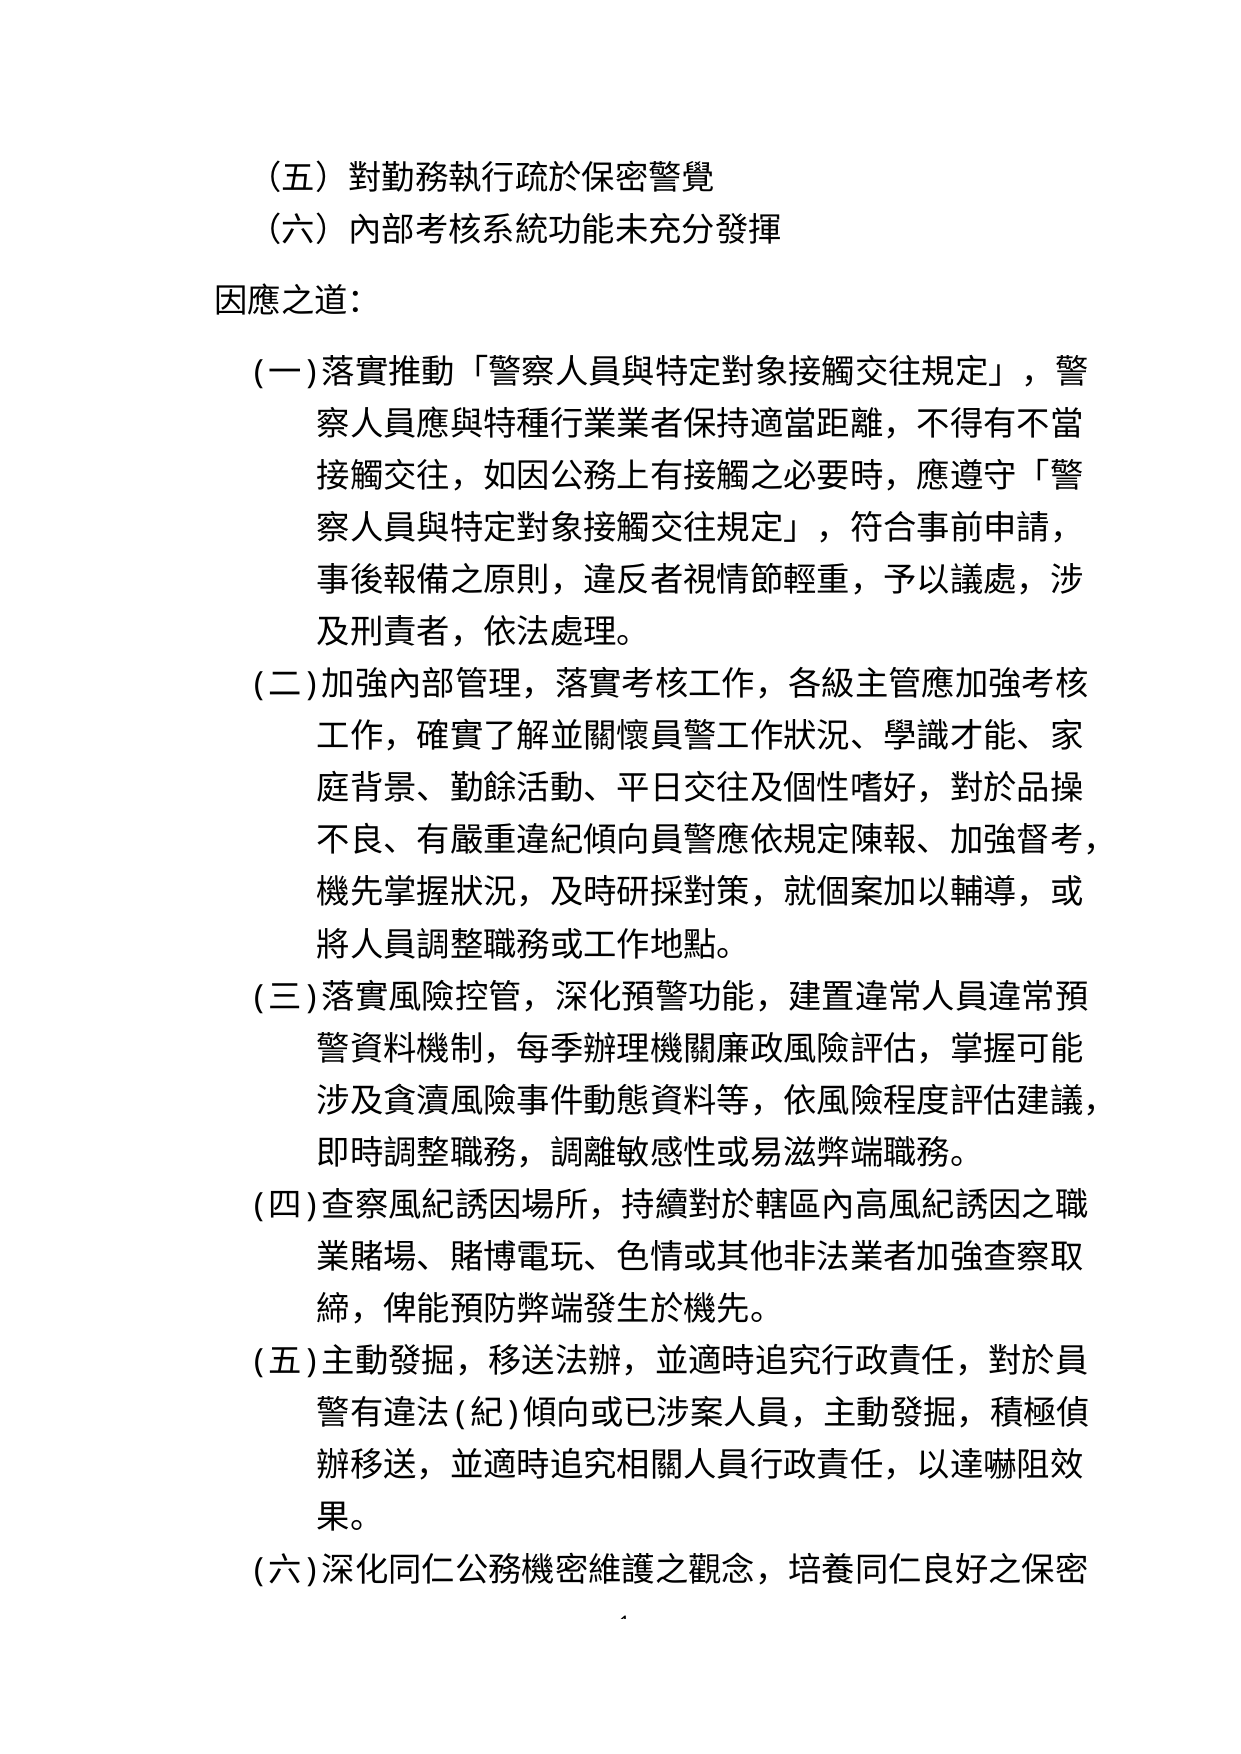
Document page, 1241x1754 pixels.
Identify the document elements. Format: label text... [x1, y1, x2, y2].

text 因應之道： [148, 271, 1092, 323]
text (二)加強內部管理，落實考核工作，各級主管應加強考核工作，確實了解並關懷員警工作狀況、學識才能、家庭背景、勤餘活動、平日交往及個性嗜好，對於品操不良、有嚴重違紀傾向員警應依規定陳報、加強督考，機先掌握狀況，及時研採對策，就個案加以輔導，或將人員調整職務或工作地點。 [248, 654, 1092, 966]
text (三)落實風險控管，深化預警功能，建置違常人員違常預警資料機制，每季辦理機關廉政風險評估，掌握可能涉及貪瀆風險事件動態資料等，依風險程度評估建議，即時調整職務，調離敏感性或易滋弊端職務。 [248, 966, 1092, 1175]
text (一)落實推動「警察人員與特定對象接觸交往規定」，警察人員應與特種行業業者保持適當距離，不得有不當接觸交往，如因公務上有接觸之必要時，應遵守「警察人員與特定對象接觸交往規定」，符合事前申請，事後報備之原則，違反者視情節輕重，予以議處，涉及刑責者，依法處理。 [248, 341, 1092, 654]
text （五）對勤務執行疏於保密警覺 [248, 148, 1092, 200]
text (五)主動發掘，移送法辦，並適時追究行政責任，對於員警有違法(紀)傾向或已涉案人員，主動發掘，積極偵辦移送，並適時追究相關人員行政責任，以達嚇阻效果。 [248, 1331, 1092, 1539]
text （六）內部考核系統功能未充分發揮 [248, 200, 1092, 252]
text (六)深化同仁公務機密維護之觀念，培養同仁良好之保密 [248, 1539, 1092, 1591]
text (四)查察風紀誘因場所，持續對於轄區內高風紀誘因之職業賭場、賭博電玩、色情或其他非法業者加強查察取締，俾能預防弊端發生於機先。 [248, 1175, 1092, 1331]
